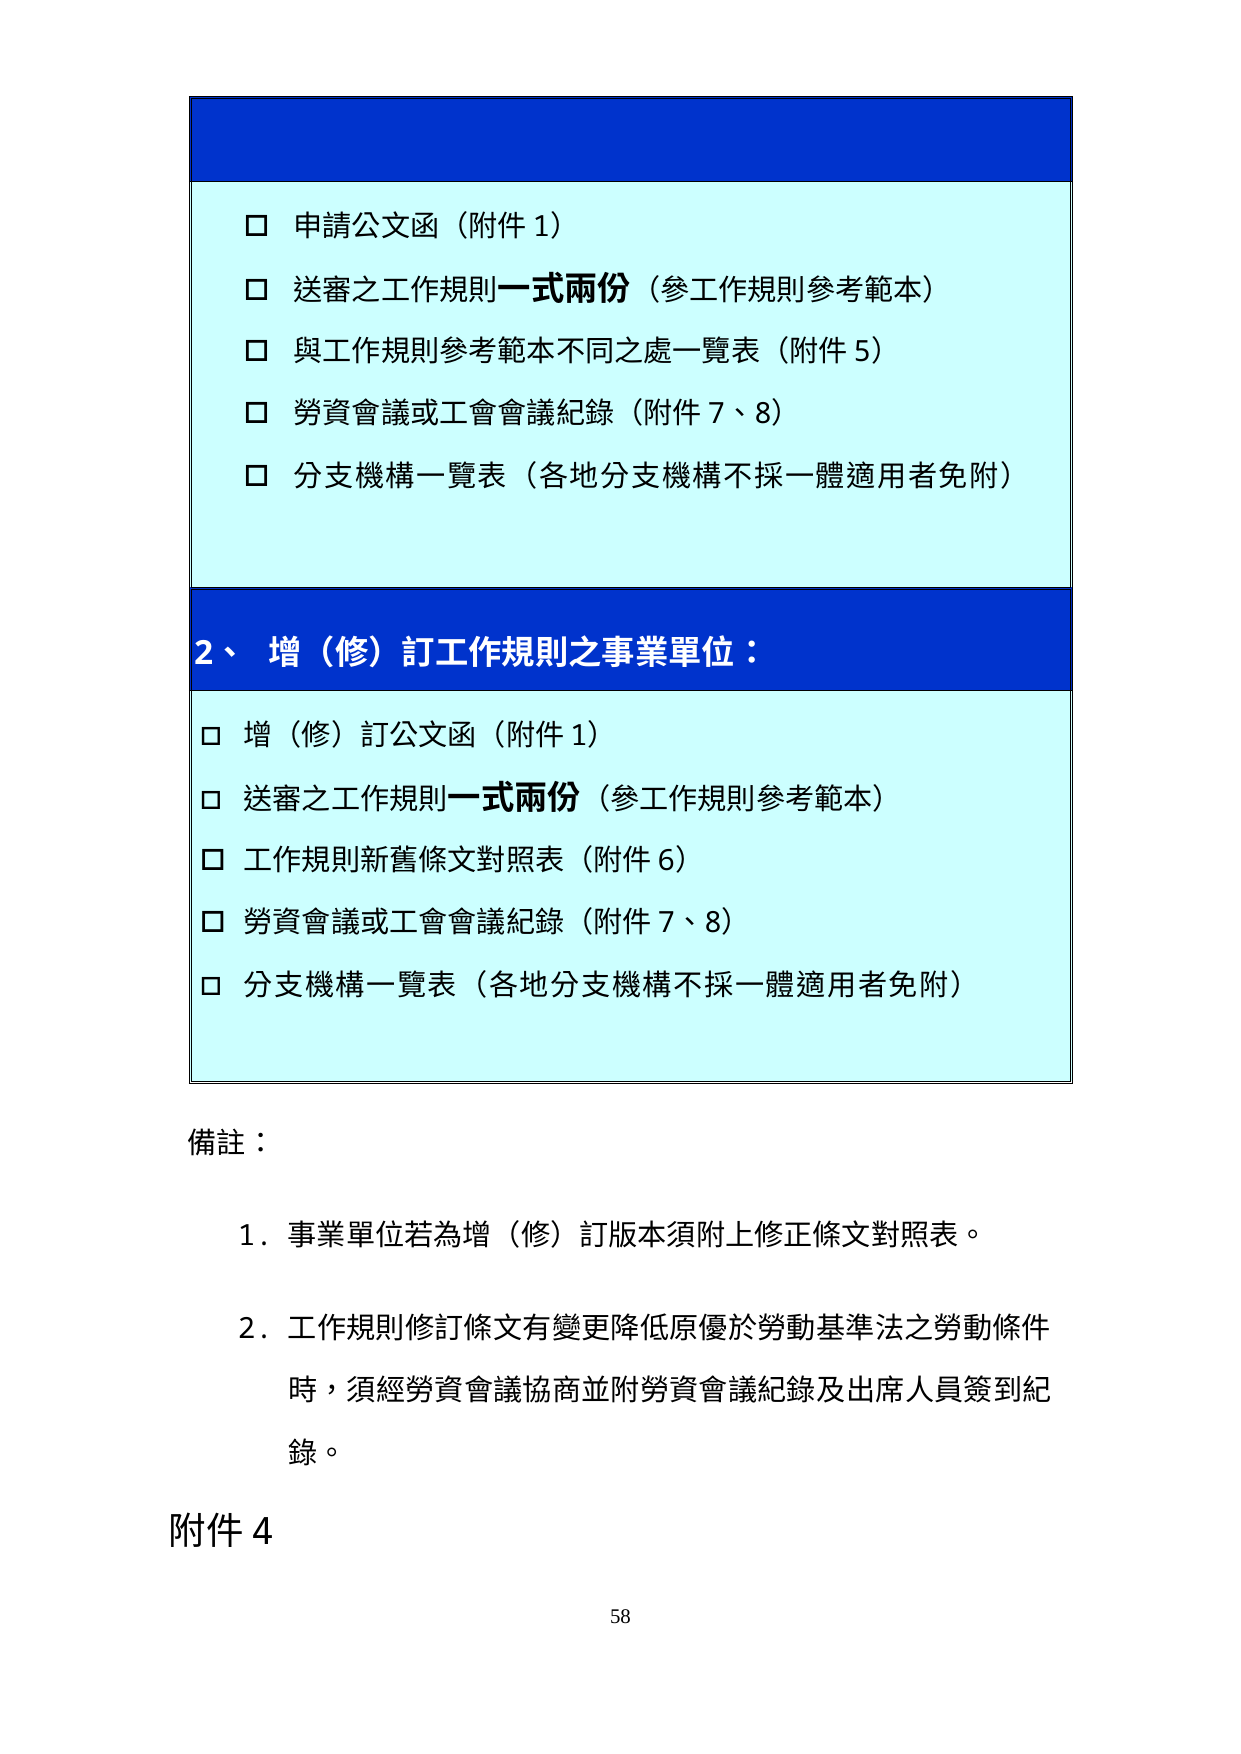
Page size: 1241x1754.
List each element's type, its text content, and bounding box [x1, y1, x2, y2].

list 事業單位若為增（修）訂版本須附上修正條文對照表。 [238, 1191, 1053, 1254]
table_cell 申請公文函（附件1） 送審之工作規則一式兩份（參工作規則參考範本） 與工作規則參考範本不同之處一覽表（附件5） 勞資會議或工會會議紀錄（附件7、8） 分支機構一覽表（各地分支機構不採一體適用者免附） [192, 182, 1070, 587]
table_cell 增（修）訂公文函（附件1） 送審之工作規則一式兩份（參工作規則參考範本） 工作規則新舊條文對照表（附件6） 勞資會議或工會會議紀錄（附件7、8） 分支機構一覽表（各地分支機構不採一體適用者免附） [192, 691, 1070, 1081]
table_cell 增（修）訂工作規則之事業單位： [192, 590, 1070, 690]
table_header [192, 99, 1070, 181]
text 備註： [187, 1099, 1053, 1161]
text 附件4 [169, 1486, 1069, 1549]
list 工作規則修訂條文有變更降低原優於勞動基準法之勞動條件時，須經勞資會議協商並附勞資會議紀錄及出席人員簽到紀錄。 [238, 1284, 1053, 1471]
